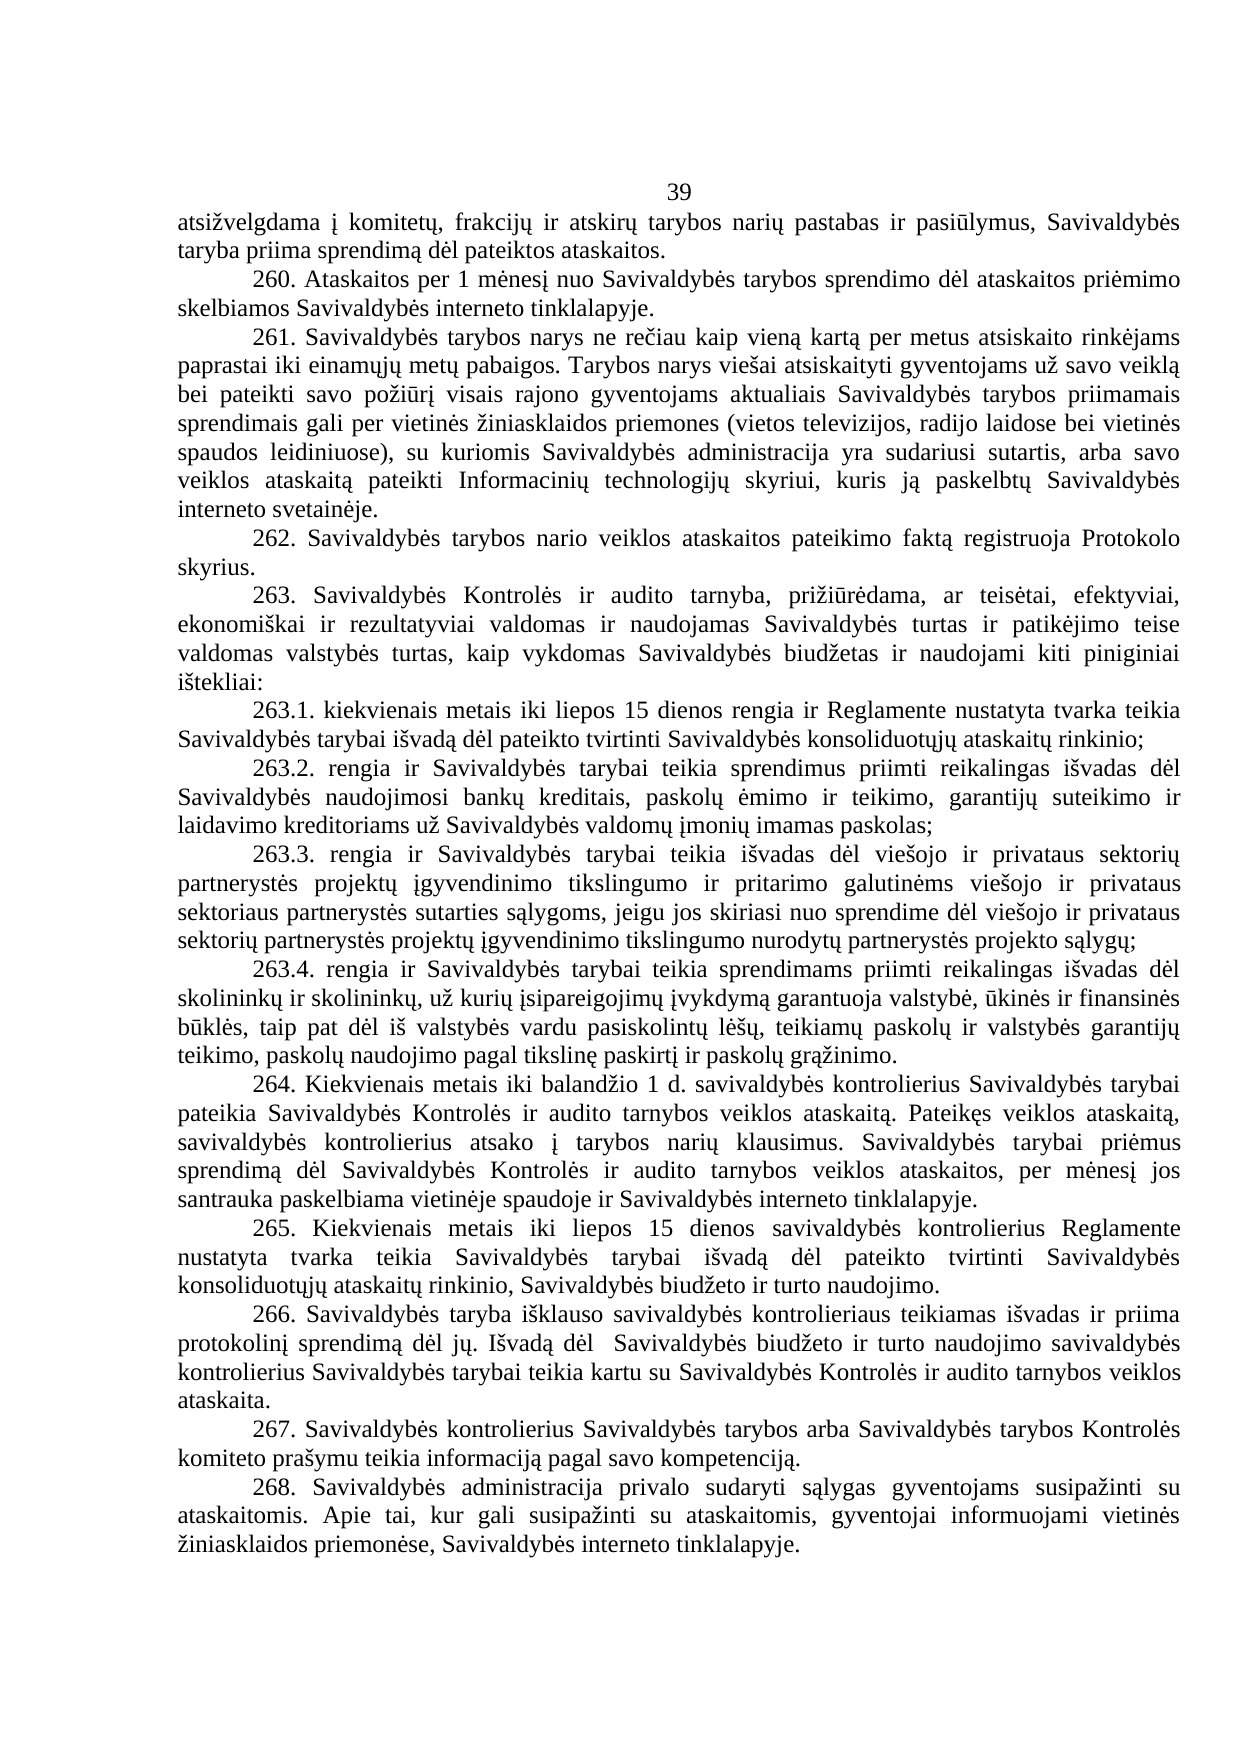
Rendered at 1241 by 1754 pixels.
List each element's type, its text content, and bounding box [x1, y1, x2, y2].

text 267. Savivaldybės kontrolierius Savivaldybės tarybos arba Savivaldybės tarybos Kontrolės komiteto prašymu teikia informaciją pagal savo kompetenciją. [177, 1414, 1181, 1472]
text 265. Kiekvienais metais iki liepos 15 dienos savivaldybės kontrolierius Reglamente nustatyta tvarka teikia Savivaldybės tarybai išvadą dėl pateikto tvirtinti Savivaldybės konsoliduotųjų ataskaitų rinkinio, Savivaldybės biudžeto ir turto naudojimo. [177, 1213, 1181, 1299]
text 260. Ataskaitos per 1 mėnesį nuo Savivaldybės tarybos sprendimo dėl ataskaitos priėmimo skelbiamos Savivaldybės interneto tinklalapyje. [177, 264, 1181, 322]
text 262. Savivaldybės tarybos nario veiklos ataskaitos pateikimo faktą registruoja Protokolo skyrius. [177, 523, 1181, 580]
text 266. Savivaldybės taryba išklauso savivaldybės kontrolieriaus teikiamas išvadas ir priima protokolinį sprendimą dėl jų. Išvadą dėl Savivaldybės biudžeto ir turto naudojimo savivaldybės kontrolierius Savivaldybės tarybai teikia kartu su Savivaldybės Kontrolės ir audito tarnybos veiklos ataskaita. [177, 1299, 1181, 1414]
text atsižvelgdama į komitetų, frakcijų ir atskirų tarybos narių pastabas ir pasiūlymus, Savivaldybės taryba priima sprendimą dėl pateiktos ataskaitos. [177, 207, 1181, 264]
text 263. Savivaldybės Kontrolės ir audito tarnyba, prižiūrėdama, ar teisėtai, efektyviai, ekonomiškai ir rezultatyviai valdomas ir naudojamas Savivaldybės turtas ir patikėjimo teise valdomas valstybės turtas, kaip vykdomas Savivaldybės biudžetas ir naudojami kiti piniginiai ištekliai: [177, 580, 1181, 695]
text 264. Kiekvienais metais iki balandžio 1 d. savivaldybės kontrolierius Savivaldybės tarybai pateikia Savivaldybės Kontrolės ir audito tarnybos veiklos ataskaitą. Pateikęs veiklos ataskaitą, savivaldybės kontrolierius atsako į tarybos narių klausimus. Savivaldybės tarybai priėmus sprendimą dėl Savivaldybės Kontrolės ir audito tarnybos veiklos ataskaitos, per mėnesį jos santrauka paskelbiama vietinėje spaudoje ir Savivaldybės interneto tinklalapyje. [177, 1069, 1181, 1213]
text 263.3. rengia ir Savivaldybės tarybai teikia išvadas dėl viešojo ir privataus sektorių partnerystės projektų įgyvendinimo tikslingumo ir pritarimo galutinėms viešojo ir privataus sektoriaus partnerystės sutarties sąlygoms, jeigu jos skiriasi nuo sprendime dėl viešojo ir privataus sektorių partnerystės projektų įgyvendinimo tikslingumo nurodytų partnerystės projekto sąlygų; [177, 839, 1181, 954]
text 263.4. rengia ir Savivaldybės tarybai teikia sprendimams priimti reikalingas išvadas dėl skolininkų ir skolininkų, už kurių įsipareigojimų įvykdymą garantuoja valstybė, ūkinės ir finansinės būklės, taip pat dėl iš valstybės vardu pasiskolintų lėšų, teikiamų paskolų ir valstybės garantijų teikimo, paskolų naudojimo pagal tikslinę paskirtį ir paskolų grąžinimo. [177, 954, 1181, 1069]
text 268. Savivaldybės administracija privalo sudaryti sąlygas gyventojams susipažinti su ataskaitomis. Apie tai, kur gali susipažinti su ataskaitomis, gyventojai informuojami vietinės žiniasklaidos priemonėse, Savivaldybės interneto tinklalapyje. [177, 1472, 1181, 1558]
text 261. Savivaldybės tarybos narys ne rečiau kaip vieną kartą per metus atsiskaito rinkėjams paprastai iki einamųjų metų pabaigos. Tarybos narys viešai atsiskaityti gyventojams už savo veiklą bei pateikti savo požiūrį visais rajono gyventojams aktualiais Savivaldybės tarybos priimamais sprendimais gali per vietinės žiniasklaidos priemones (vietos televizijos, radijo laidose bei vietinės spaudos leidiniuose), su kuriomis Savivaldybės administracija yra sudariusi sutartis, arba savo veiklos ataskaitą pateikti Informacinių technologijų skyriui, kuris ją paskelbtų Savivaldybės interneto svetainėje. [177, 322, 1181, 523]
text 263.1. kiekvienais metais iki liepos 15 dienos rengia ir Reglamente nustatyta tvarka teikia Savivaldybės tarybai išvadą dėl pateikto tvirtinti Savivaldybės konsoliduotųjų ataskaitų rinkinio; [177, 695, 1181, 753]
text 263.2. rengia ir Savivaldybės tarybai teikia sprendimus priimti reikalingas išvadas dėl Savivaldybės naudojimosi bankų kreditais, paskolų ėmimo ir teikimo, garantijų suteikimo ir laidavimo kreditoriams už Savivaldybės valdomų įmonių imamas paskolas; [177, 753, 1181, 839]
